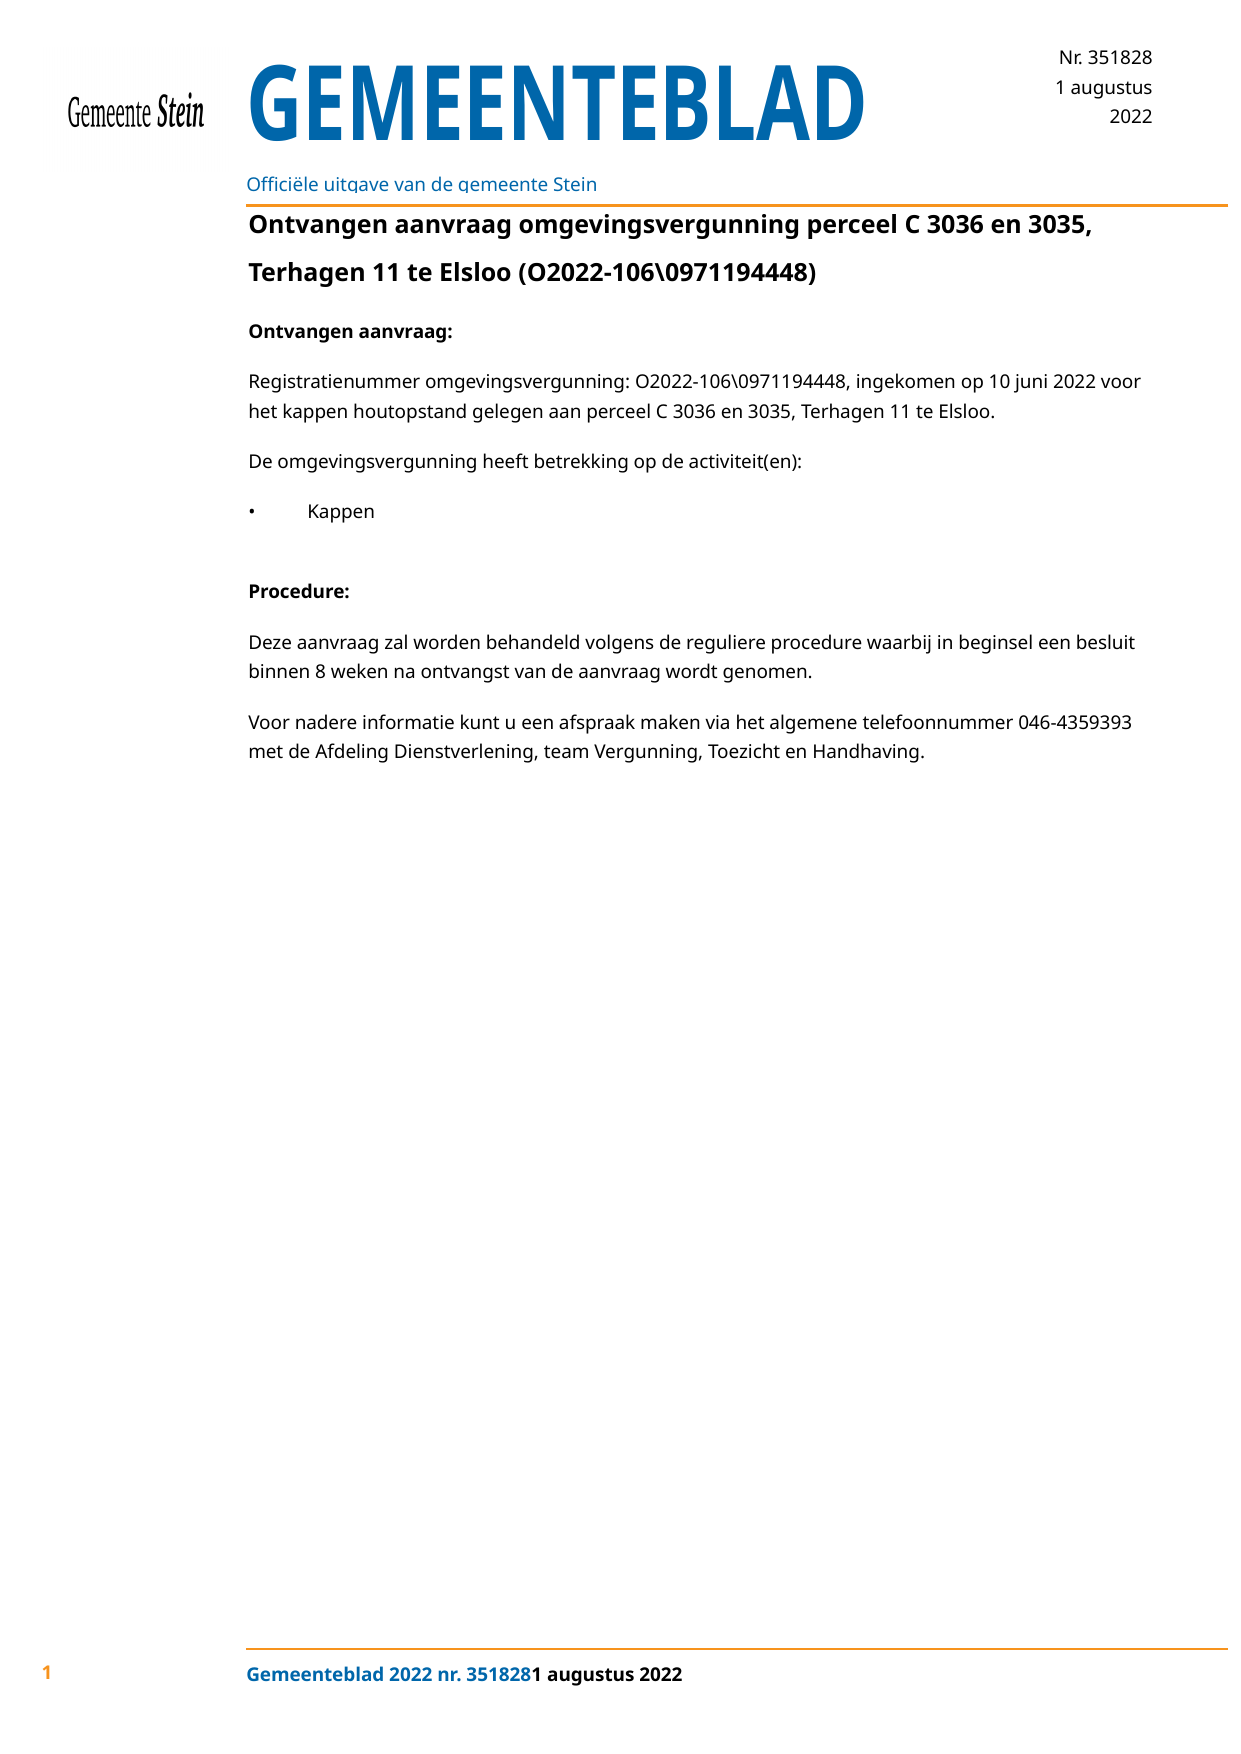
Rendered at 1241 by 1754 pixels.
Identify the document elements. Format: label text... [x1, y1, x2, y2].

picture [41, 47, 231, 172]
text De omgevingsvergunning heeft betrekking op de activiteit(en): [248, 448, 1152, 474]
list Kappen [248, 499, 1152, 524]
text Voor nadere informatie kunt u een afspraak maken via het algemene telefoonnummer 046-4359393 met de Afdeling Dienstverlening, team Vergunning, Toezicht en Handhaving. [248, 709, 1152, 764]
text Procedure: [248, 579, 1152, 604]
text Registratienummer omgevingsvergunning: O2022-106\0971194448, ingekomen op 10 juni 2022 voor het kappen houtopstand gelegen aan perceel C 3036 en 3035, Terhagen 11 te Elsloo. [248, 368, 1152, 424]
text Deze aanvraag zal worden behandeld volgens de reguliere procedure waarbij in beginsel een besluit binnen 8 weken na ontvangst van de aanvraag wordt genomen. [248, 629, 1152, 684]
text Ontvangen aanvraag: [248, 318, 1152, 344]
text Ontvangen aanvraag omgevingsvergunning perceel C 3036 en 3035, Terhagen 11 te Elsloo (O2022-106\0971194448) [248, 207, 1152, 288]
